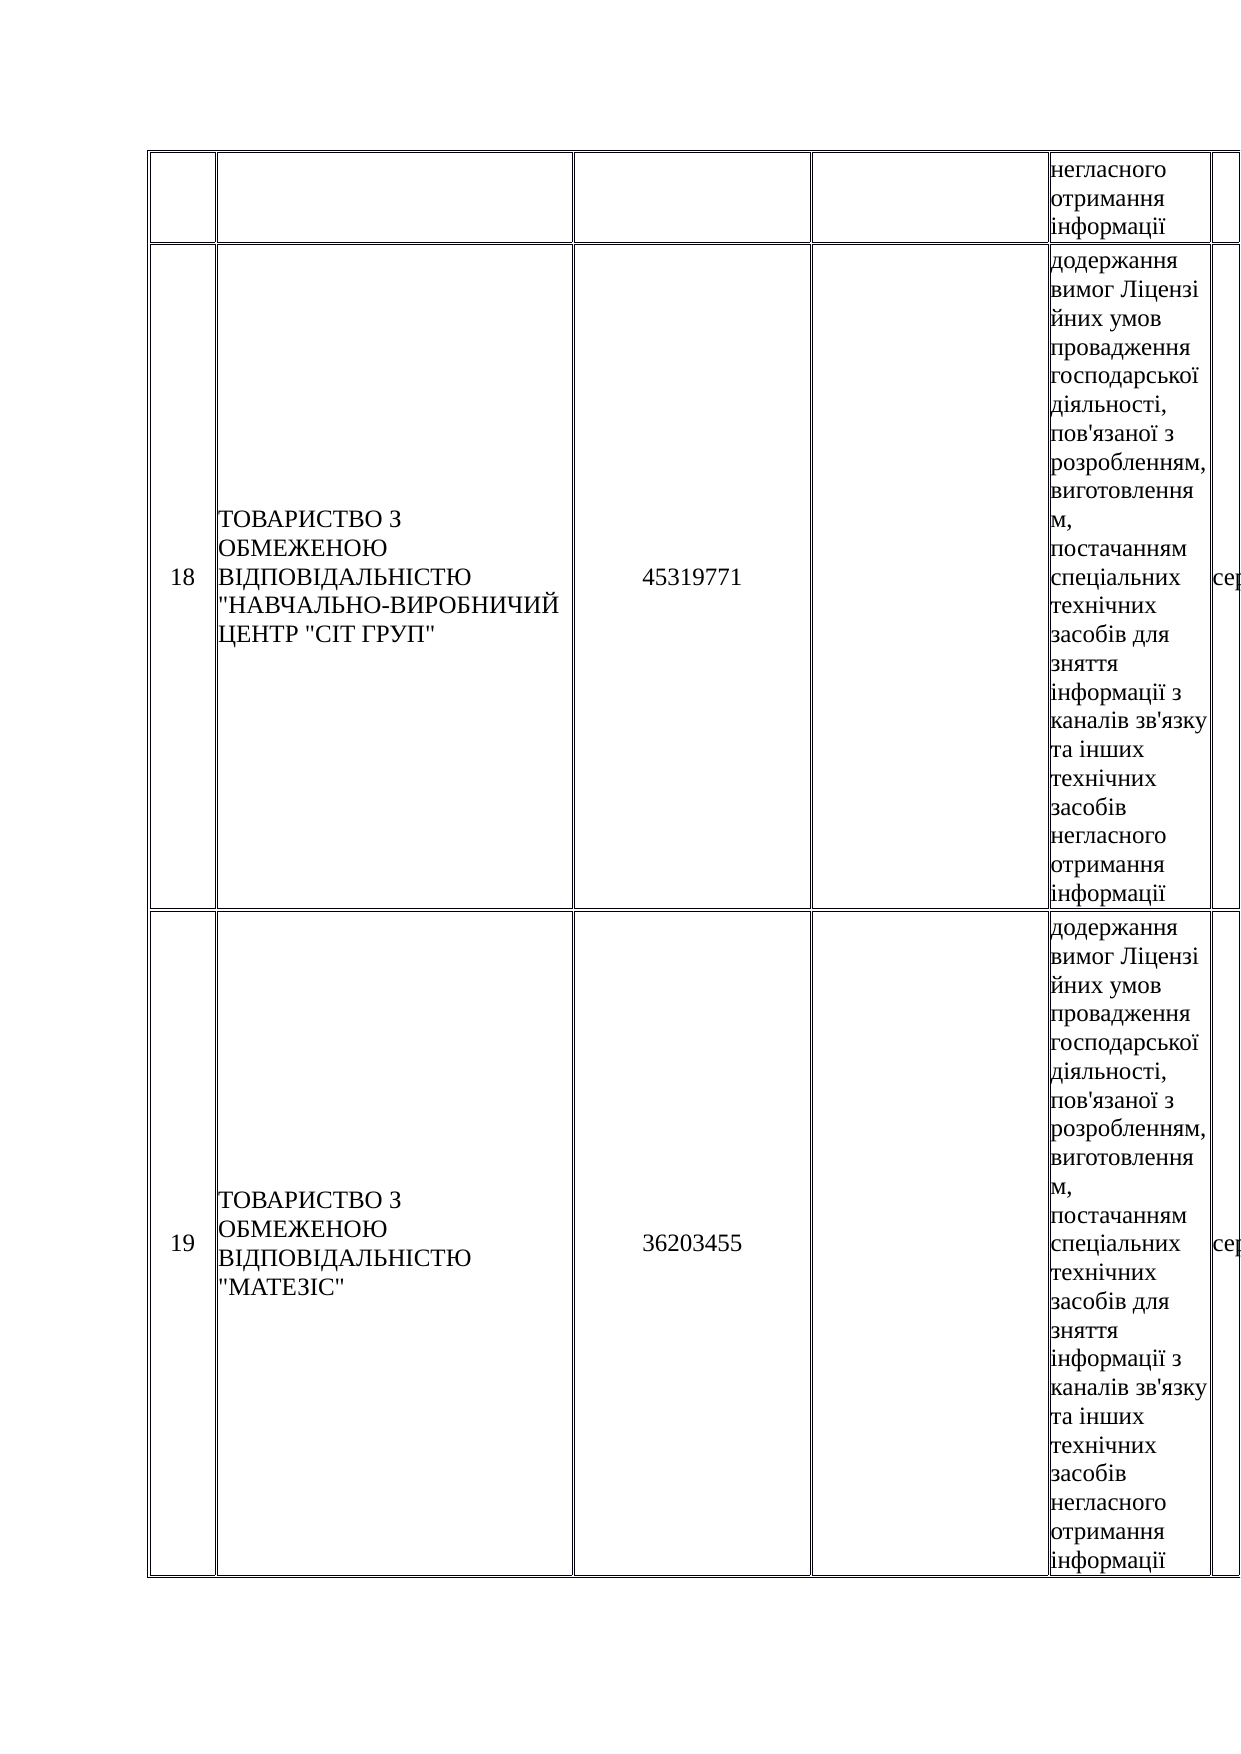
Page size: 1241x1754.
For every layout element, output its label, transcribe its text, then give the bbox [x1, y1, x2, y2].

table_cell додержання вимог Ліцензійних умов провадження господарської діяльності, пов'язаної з розробленням, виготовленням, постачанням спеціальних технічних засобів для зняття інформації з каналів зв'язку та інших технічних засобів негласного отримання інформації [1051, 912, 1210, 1575]
table_cell [813, 912, 1048, 1575]
table_cell 18 [151, 245, 215, 908]
table_cell середній [1213, 153, 1239, 242]
table_cell негласного отримання інформації [1051, 153, 1210, 242]
table_cell 19 [151, 912, 215, 1575]
table_cell 36203455 [575, 912, 810, 1575]
table_cell додержання вимог Ліцензійних умов провадження господарської діяльності, пов'язаної з розробленням, виготовленням, постачанням спеціальних технічних засобів для зняття інформації з каналів зв'язку та інших технічних засобів негласного отримання інформації [1051, 245, 1210, 908]
table_cell 45319771 [575, 245, 810, 908]
table_cell [813, 245, 1048, 908]
table_cell ТОВАРИСТВО З ОБМЕЖЕНОЮ ВІДПОВІДАЛЬНІСТЮ "МАТЕЗІС" [218, 912, 572, 1575]
table_cell ТОВАРИСТВО З ОБМЕЖЕНОЮ ВІДПОВІДАЛЬНІСТЮ "НАВЧАЛЬНО-ВИРОБНИЧИЙ ЦЕНТР "СІТ ГРУП" [218, 245, 572, 908]
table_cell середній [1213, 912, 1239, 1575]
table_cell [813, 153, 1048, 242]
table_cell [575, 153, 810, 242]
table_cell [151, 153, 215, 242]
table_cell середній [1213, 245, 1239, 908]
table_cell [218, 153, 572, 242]
